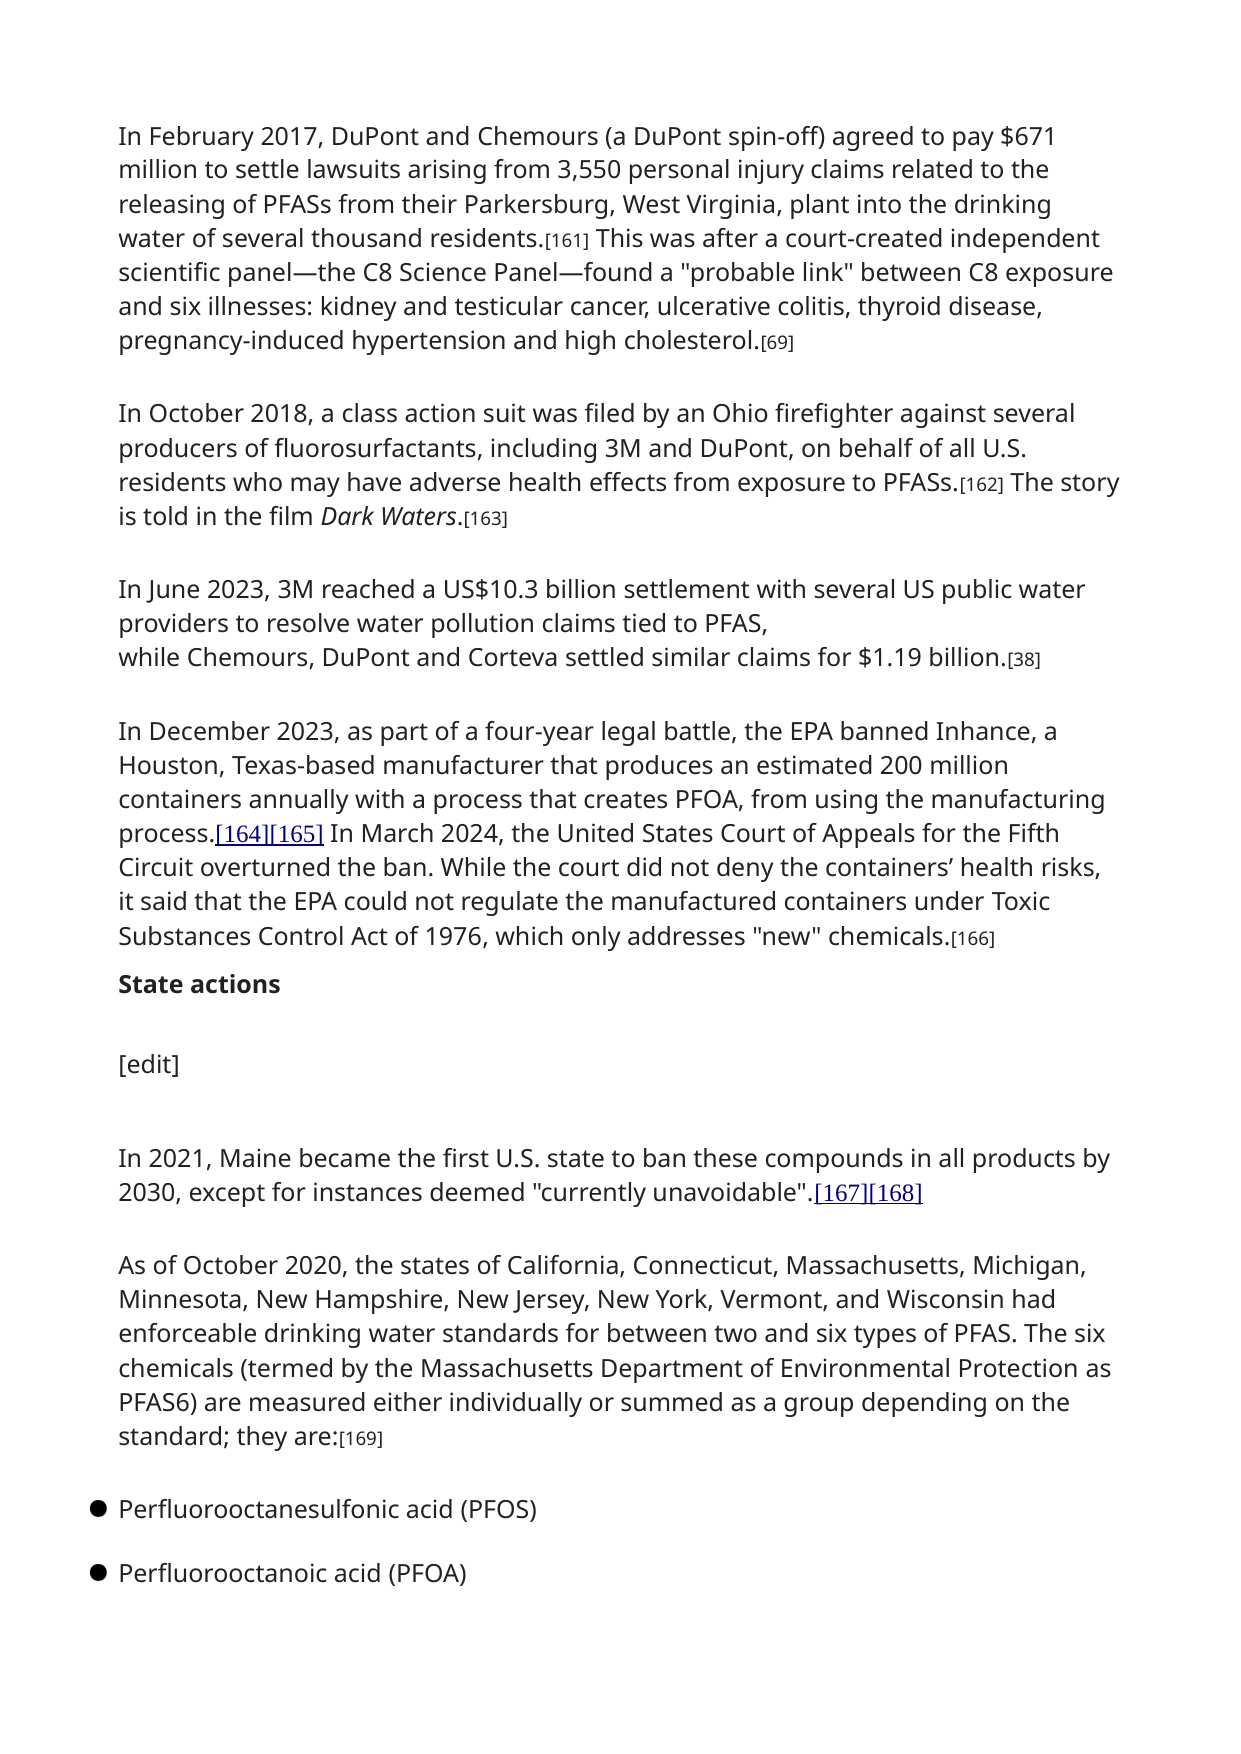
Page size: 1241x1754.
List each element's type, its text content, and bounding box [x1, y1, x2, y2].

text In 2021, Maine became the first U.S. state to ban these compounds in all products by 2030, except for instances deemed "currently unavoidable".[167][168] [118, 1140, 1122, 1208]
list Perfluorooctanoic acid (PFOA) [118, 1556, 1122, 1590]
subtitle State actions [118, 967, 1122, 1001]
list Perfluorooctanesulfonic acid (PFOS) [118, 1492, 1122, 1526]
text In October 2018, a class action suit was filed by an Ohio firefighter against several producers of fluorosurfactants, including 3M and DuPont, on behalf of all U.S. residents who may have adverse health effects from exposure to PFASs.[162] The story is told in the film Dark Waters.[163] [118, 396, 1122, 532]
text In February 2017, DuPont and Chemours (a DuPont spin-off) agreed to pay $671 million to settle lawsuits arising from 3,550 personal injury claims related to the releasing of PFASs from their Parkersburg, West Virginia, plant into the drinking water of several thousand residents.[161] This was after a court-created independent scientific panel—the C8 Science Panel—found a "probable link" between C8 exposure and six illnesses: kidney and testicular cancer, ulcerative colitis, thyroid disease, pregnancy-induced hypertension and high cholesterol.[69] [118, 118, 1122, 357]
text In June 2023, 3M reached a US$10.3 billion settlement with several US public water providers to resolve water pollution claims tied to PFAS, while Chemours, DuPont and Corteva settled similar claims for $1.19 billion.[38] [118, 572, 1122, 674]
text As of October 2020, the states of California, Connecticut, Massachusetts, Michigan, Minnesota, New Hampshire, New Jersey, New York, Vermont, and Wisconsin had enforceable drinking water standards for between two and six types of PFAS. The six chemicals (termed by the Massachusetts Department of Environmental Protection as PFAS6) are measured either individually or summed as a group depending on the standard; they are:[169] [118, 1248, 1122, 1452]
text [edit] [118, 1046, 1122, 1080]
text In December 2023, as part of a four-year legal battle, the EPA banned Inhance, a Houston, Texas-based manufacturer that produces an estimated 200 million containers annually with a process that creates PFOA, from using the manufacturing process.[164][165] In March 2024, the United States Court of Appeals for the Fifth Circuit overturned the ban. While the court did not deny the containers’ health risks, it said that the EPA could not regulate the manufactured containers under Toxic Substances Control Act of 1976, which only addresses "new" chemicals.[166] [118, 714, 1122, 952]
